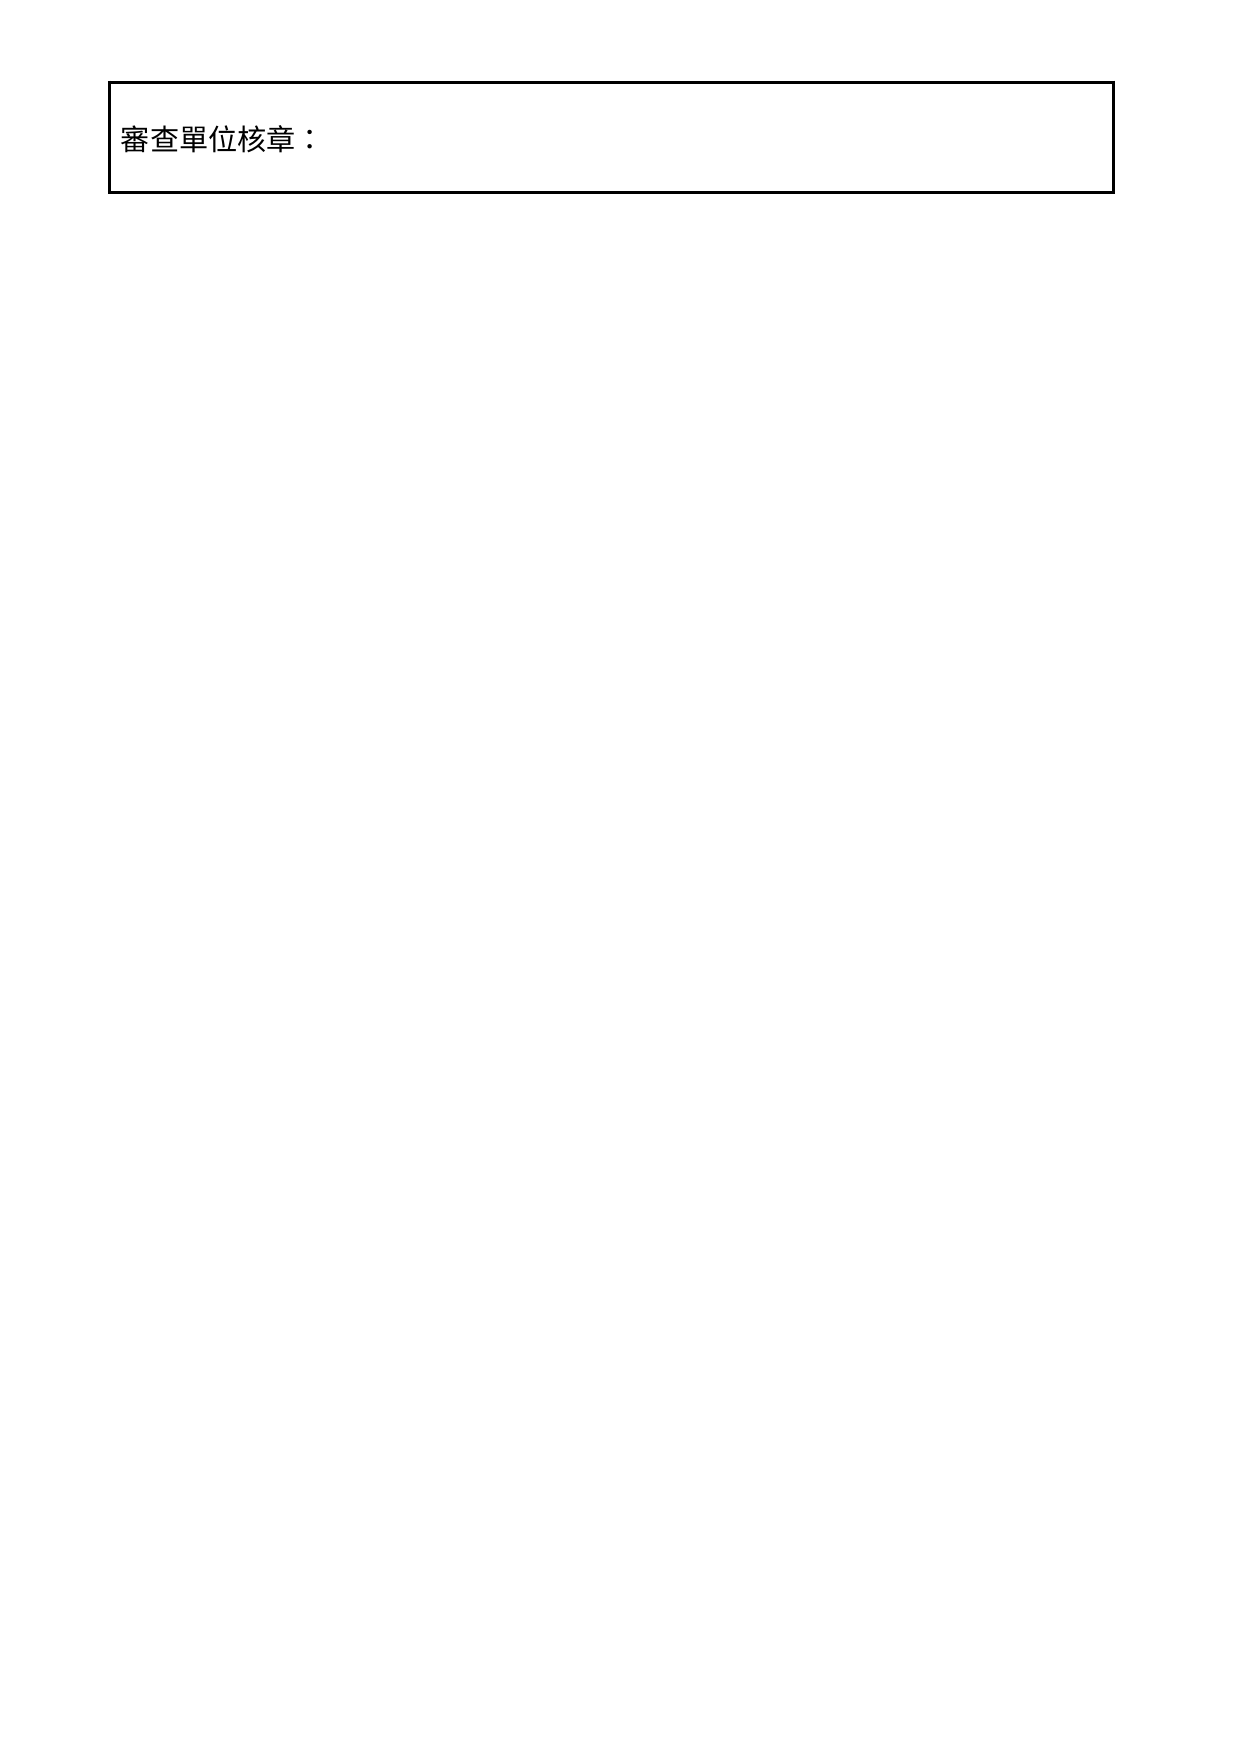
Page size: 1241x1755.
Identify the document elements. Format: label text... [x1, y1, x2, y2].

table_header 審查單位核章： [111, 84, 1112, 191]
